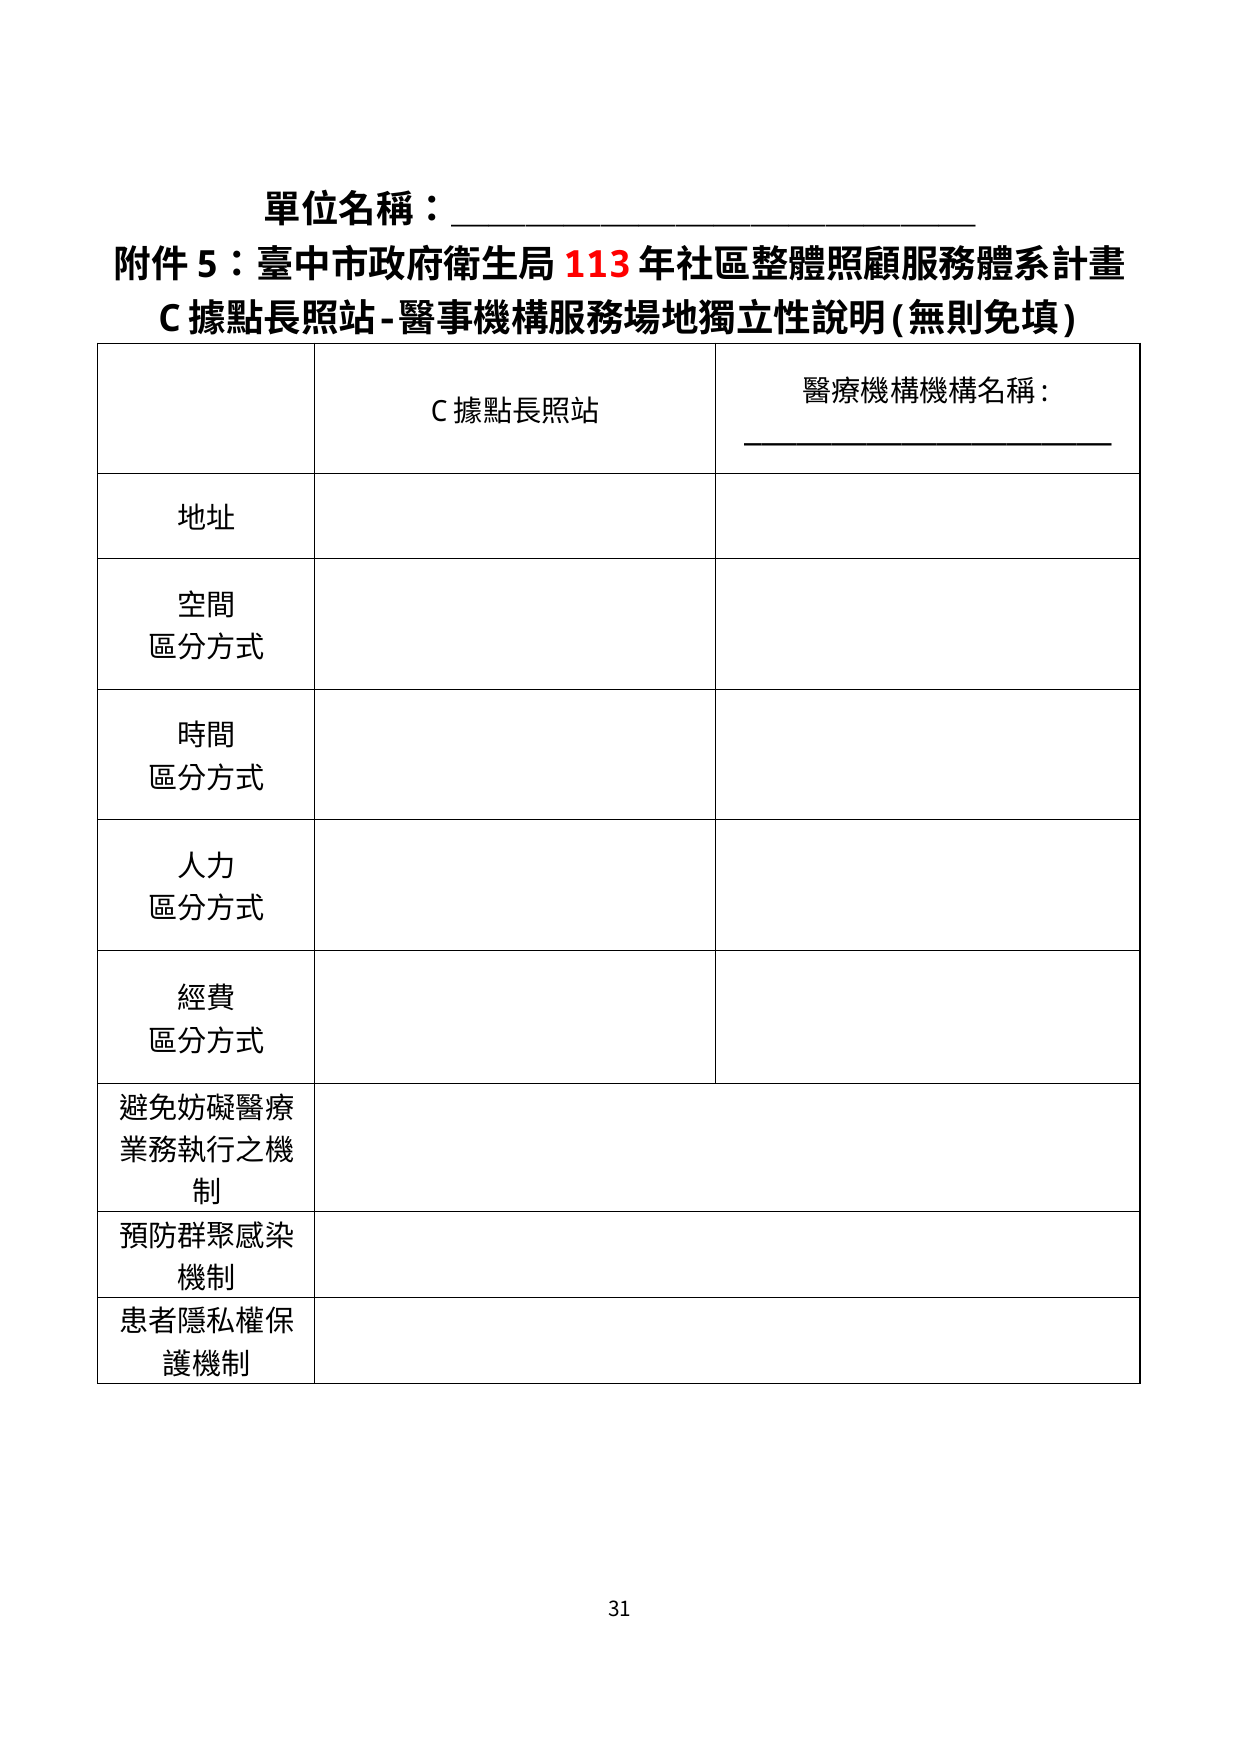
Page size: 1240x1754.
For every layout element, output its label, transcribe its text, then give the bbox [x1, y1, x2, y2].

table_cell [716, 690, 1139, 819]
table_cell 預防群聚感染 機制 [98, 1212, 314, 1297]
table_header 醫療機構機構名稱: _____________________ [716, 344, 1139, 473]
table_cell [315, 951, 715, 1083]
table_cell [315, 820, 715, 950]
table_cell [315, 559, 715, 688]
text 單位名稱：＿＿＿＿＿＿＿＿＿＿＿＿＿＿ [98, 179, 1141, 234]
text C據點長照站-醫事機構服務場地獨立性說明(無則免填) [98, 288, 1141, 343]
table_cell 經費 區分方式 [98, 951, 314, 1083]
table_cell 避免妨礙醫療業務執行之機制 [98, 1084, 314, 1211]
table_cell [315, 1084, 1139, 1211]
table_header C據點長照站 [315, 344, 715, 473]
table_cell [315, 1212, 1139, 1297]
table_cell [315, 690, 715, 819]
text 附件5：臺中市政府衛生局113年社區整體照顧服務體系計畫 [98, 234, 1141, 288]
table_cell [716, 820, 1139, 950]
table_header [98, 344, 314, 473]
table_cell [716, 559, 1139, 688]
table_cell 人力 區分方式 [98, 820, 314, 950]
table_cell [716, 951, 1139, 1083]
table_cell 患者隱私權保護機制 [98, 1298, 314, 1382]
table_cell 地址 [98, 474, 314, 558]
table_cell 空間 區分方式 [98, 559, 314, 688]
table_cell [716, 474, 1139, 558]
table_cell 時間 區分方式 [98, 690, 314, 819]
table_cell [315, 1298, 1139, 1382]
table_cell [315, 474, 715, 558]
